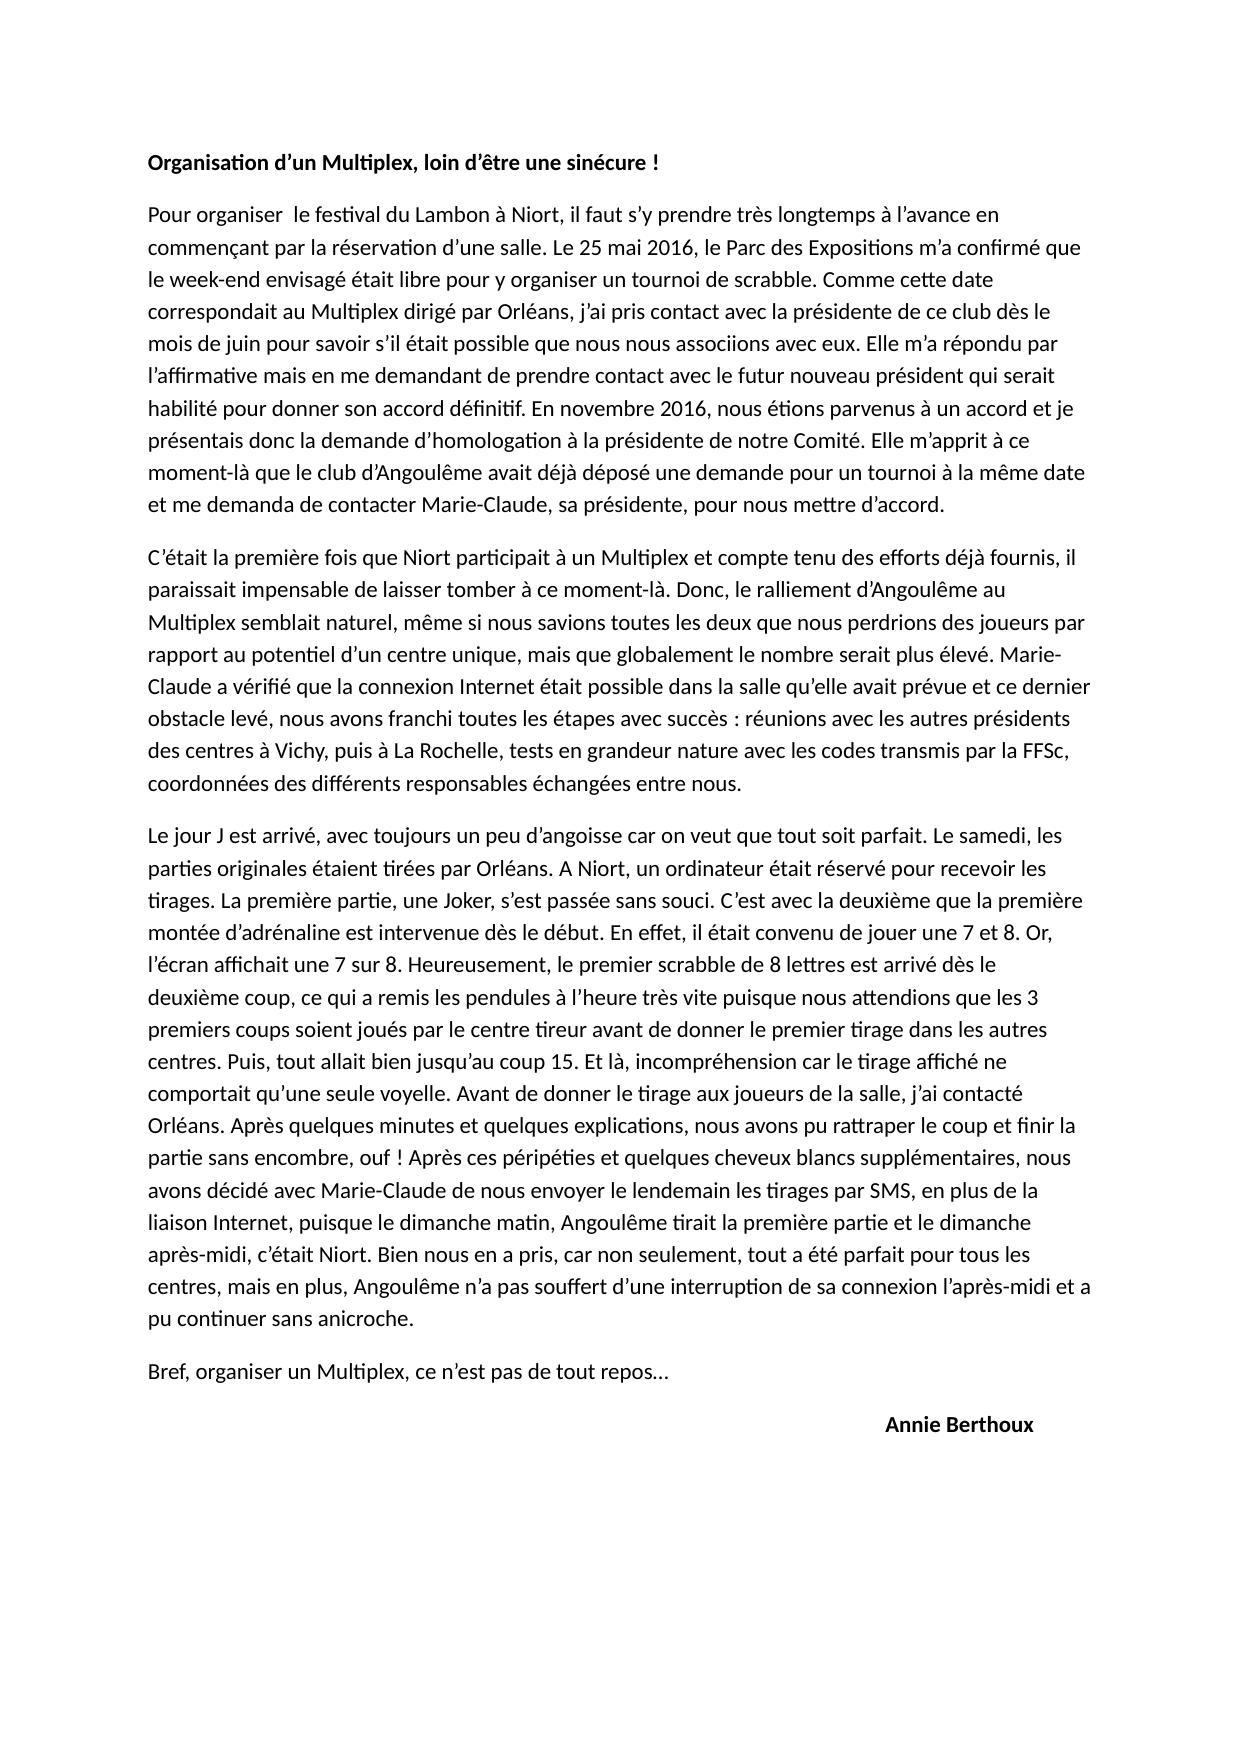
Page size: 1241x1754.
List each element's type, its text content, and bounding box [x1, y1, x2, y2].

text Le jour J est arrivé, avec toujours un peu d’angoisse car on veut que tout soit parfait. Le samedi, les parties originales étaient tirées par Orléans. A Niort, un ordinateur était réservé pour recevoir les tirages. La première partie, une Joker, s’est passée sans souci. C’est avec la deuxième que la première montée d’adrénaline est intervenue dès le début. En effet, il était convenu de jouer une 7 et 8. Or, l’écran affichait une 7 sur 8. Heureusement, le premier scrabble de 8 lettres est arrivé dès le deuxième coup, ce qui a remis les pendules à l’heure très vite puisque nous attendions que les 3 premiers coups soient joués par le centre tireur avant de donner le premier tirage dans les autres centres. Puis, tout allait bien jusqu’au coup 15. Et là, incompréhension car le tirage affiché ne comportait qu’une seule voyelle. Avant de donner le tirage aux joueurs de la salle, j’ai contacté Orléans. Après quelques minutes et quelques explications, nous avons pu rattraper le coup et finir la partie sans encombre, ouf ! Après ces péripéties et quelques cheveux blancs supplémentaires, nous avons décidé avec Marie-Claude de nous envoyer le lendemain les tirages par SMS, en plus de la liaison Internet, puisque le dimanche matin, Angoulême tirait la première partie et le dimanche après-midi, c’était Niort. Bien nous en a pris, car non seulement, tout a été parfait pour tous les centres, mais en plus, Angoulême n’a pas souffert d’une interruption de sa connexion l’après-midi et a pu continuer sans anicroche. [148, 822, 1093, 1332]
text Organisation d’un Multiplex, loin d’être une sinécure ! [148, 148, 1093, 176]
text Bref, organiser un Multiplex, ce n’est pas de tout repos… [148, 1357, 1093, 1386]
text Annie Berthoux [148, 1411, 1093, 1438]
text Pour organiser le festival du Lambon à Niort, il faut s’y prendre très longtemps à l’avance en commençant par la réservation d’une salle. Le 25 mai 2016, le Parc des Expositions m’a confirmé que le week-end envisagé était libre pour y organiser un tournoi de scrabble. Comme cette date correspondait au Multiplex dirigé par Orléans, j’ai pris contact avec la présidente de ce club dès le mois de juin pour savoir s’il était possible que nous nous associions avec eux. Elle m’a répondu par l’affirmative mais en me demandant de prendre contact avec le futur nouveau président qui serait habilité pour donner son accord définitif. En novembre 2016, nous étions parvenus à un accord et je présentais donc la demande d’homologation à la présidente de notre Comité. Elle m’apprit à ce moment-là que le club d’Angoulême avait déjà déposé une demande pour un tournoi à la même date et me demanda de contacter Marie-Claude, sa présidente, pour nous mettre d’accord. [148, 201, 1093, 518]
text C’était la première fois que Niort participait à un Multiplex et compte tenu des efforts déjà fournis, il paraissait impensable de laisser tomber à ce moment-là. Donc, le ralliement d’Angoulême au Multiplex semblait naturel, même si nous savions toutes les deux que nous perdrions des joueurs par rapport au potentiel d’un centre unique, mais que globalement le nombre serait plus élevé. Marie-Claude a vérifié que la connexion Internet était possible dans la salle qu’elle avait prévue et ce dernier obstacle levé, nous avons franchi toutes les étapes avec succès : réunions avec les autres présidents des centres à Vichy, puis à La Rochelle, tests en grandeur nature avec les codes transmis par la FFSc, coordonnées des différents responsables échangées entre nous. [148, 543, 1093, 797]
